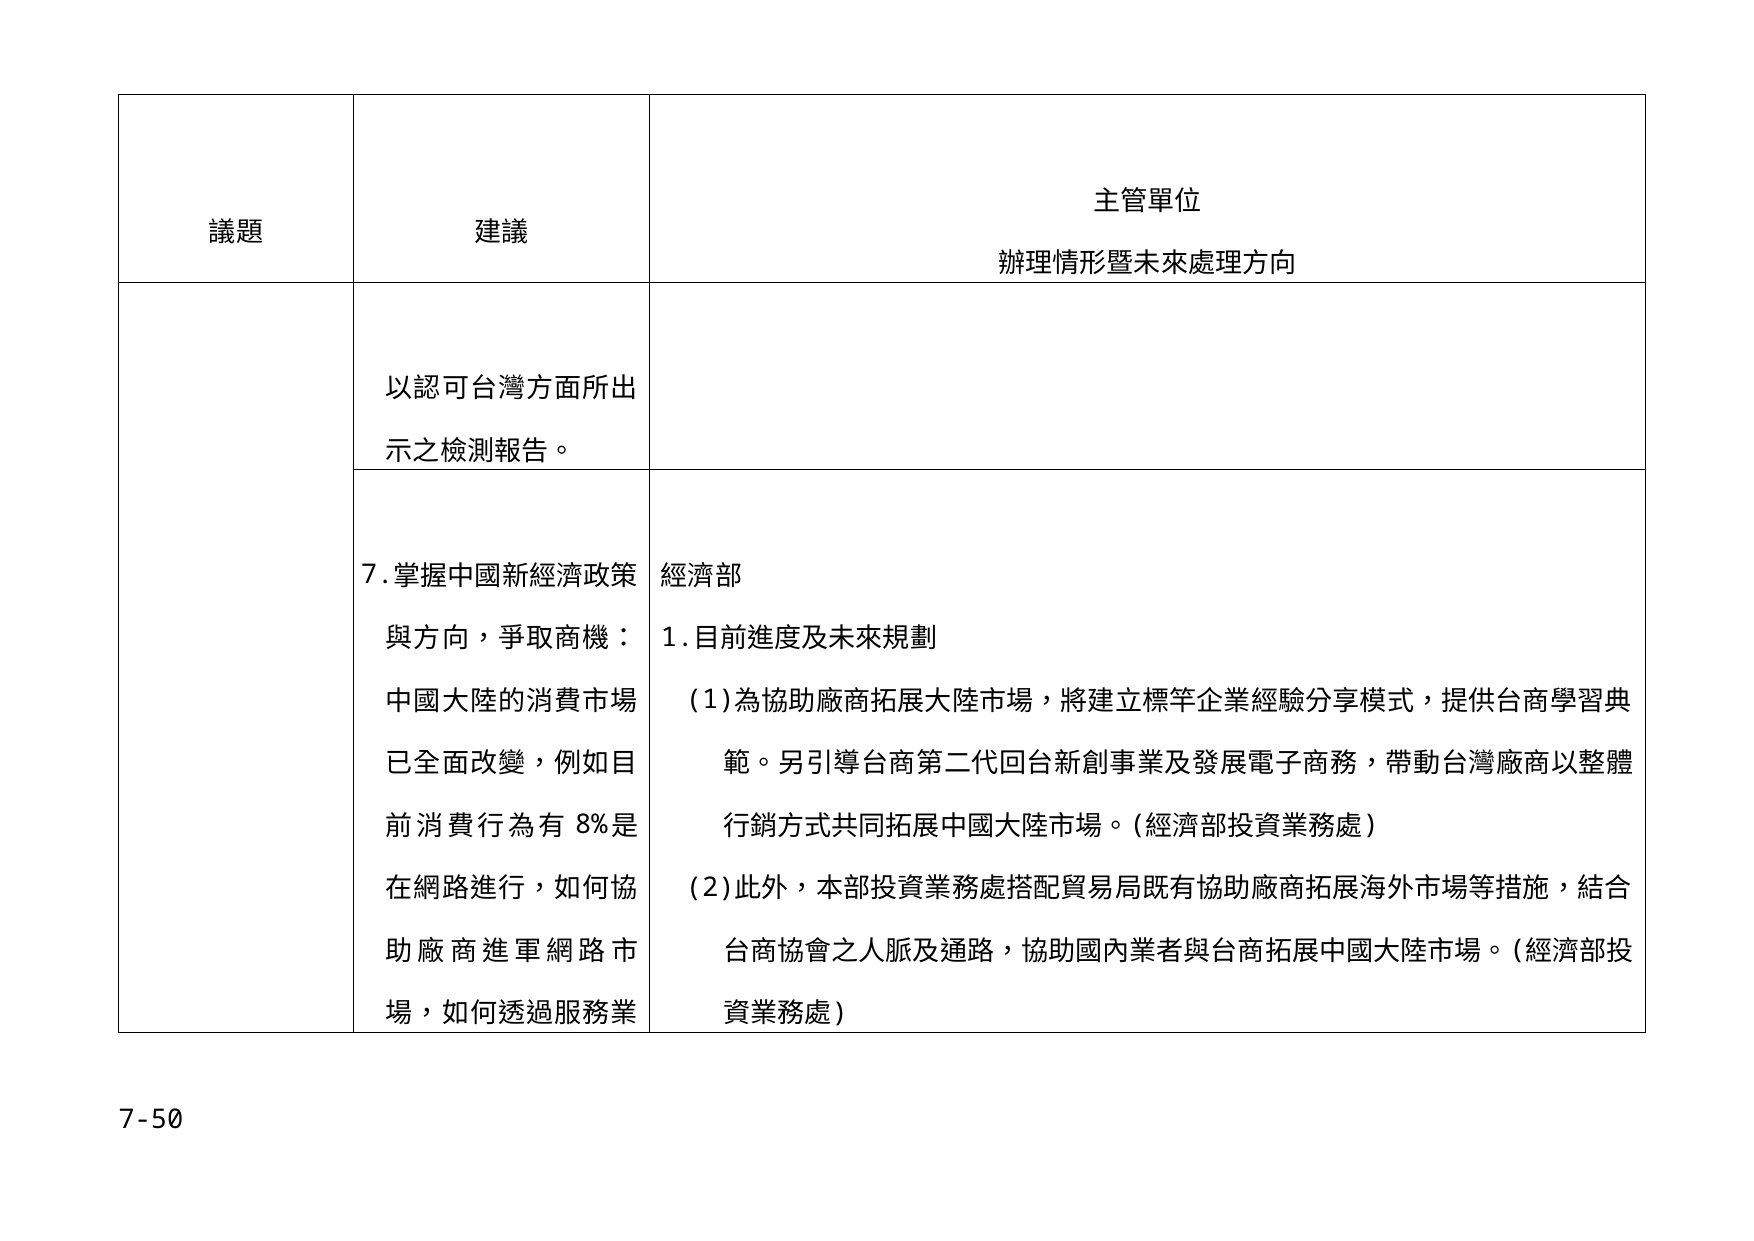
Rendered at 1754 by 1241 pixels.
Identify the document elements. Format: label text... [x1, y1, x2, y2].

table_cell [119, 283, 353, 1032]
table_cell [650, 283, 1645, 469]
table_header 議題 [119, 95, 353, 282]
table_header 建議 [354, 95, 649, 282]
table_cell 經濟部 1.目前進度及未來規劃 (1)為協助廠商拓展大陸市場，將建立標竿企業經驗分享模式，提供台商學習典範。另引導台商第二代回台新創事業及發展電子商務，帶動台灣廠商以整體行銷方式共同拓展中國大陸市場。(經濟部投資業務處) (2)此外，本部投資業務處搭配貿易局既有協助廠商拓展海外市場等措施，結合台商協會之人脈及通路，協助國內業者與台商拓展中國大陸市場。(經濟部投資業務處) [650, 470, 1645, 1032]
table_header 主管單位 辦理情形暨未來處理方向 [650, 95, 1645, 282]
table_cell 7.掌握中國新經濟政策與方向，爭取商機：中國大陸的消費市場已全面改變，例如目前消費行為有8%是在網路進行，如何協助廠商進軍網路市場，如何透過服務業 [354, 470, 649, 1032]
table_cell 以認可台灣方面所出示之檢測報告。 [354, 283, 649, 469]
